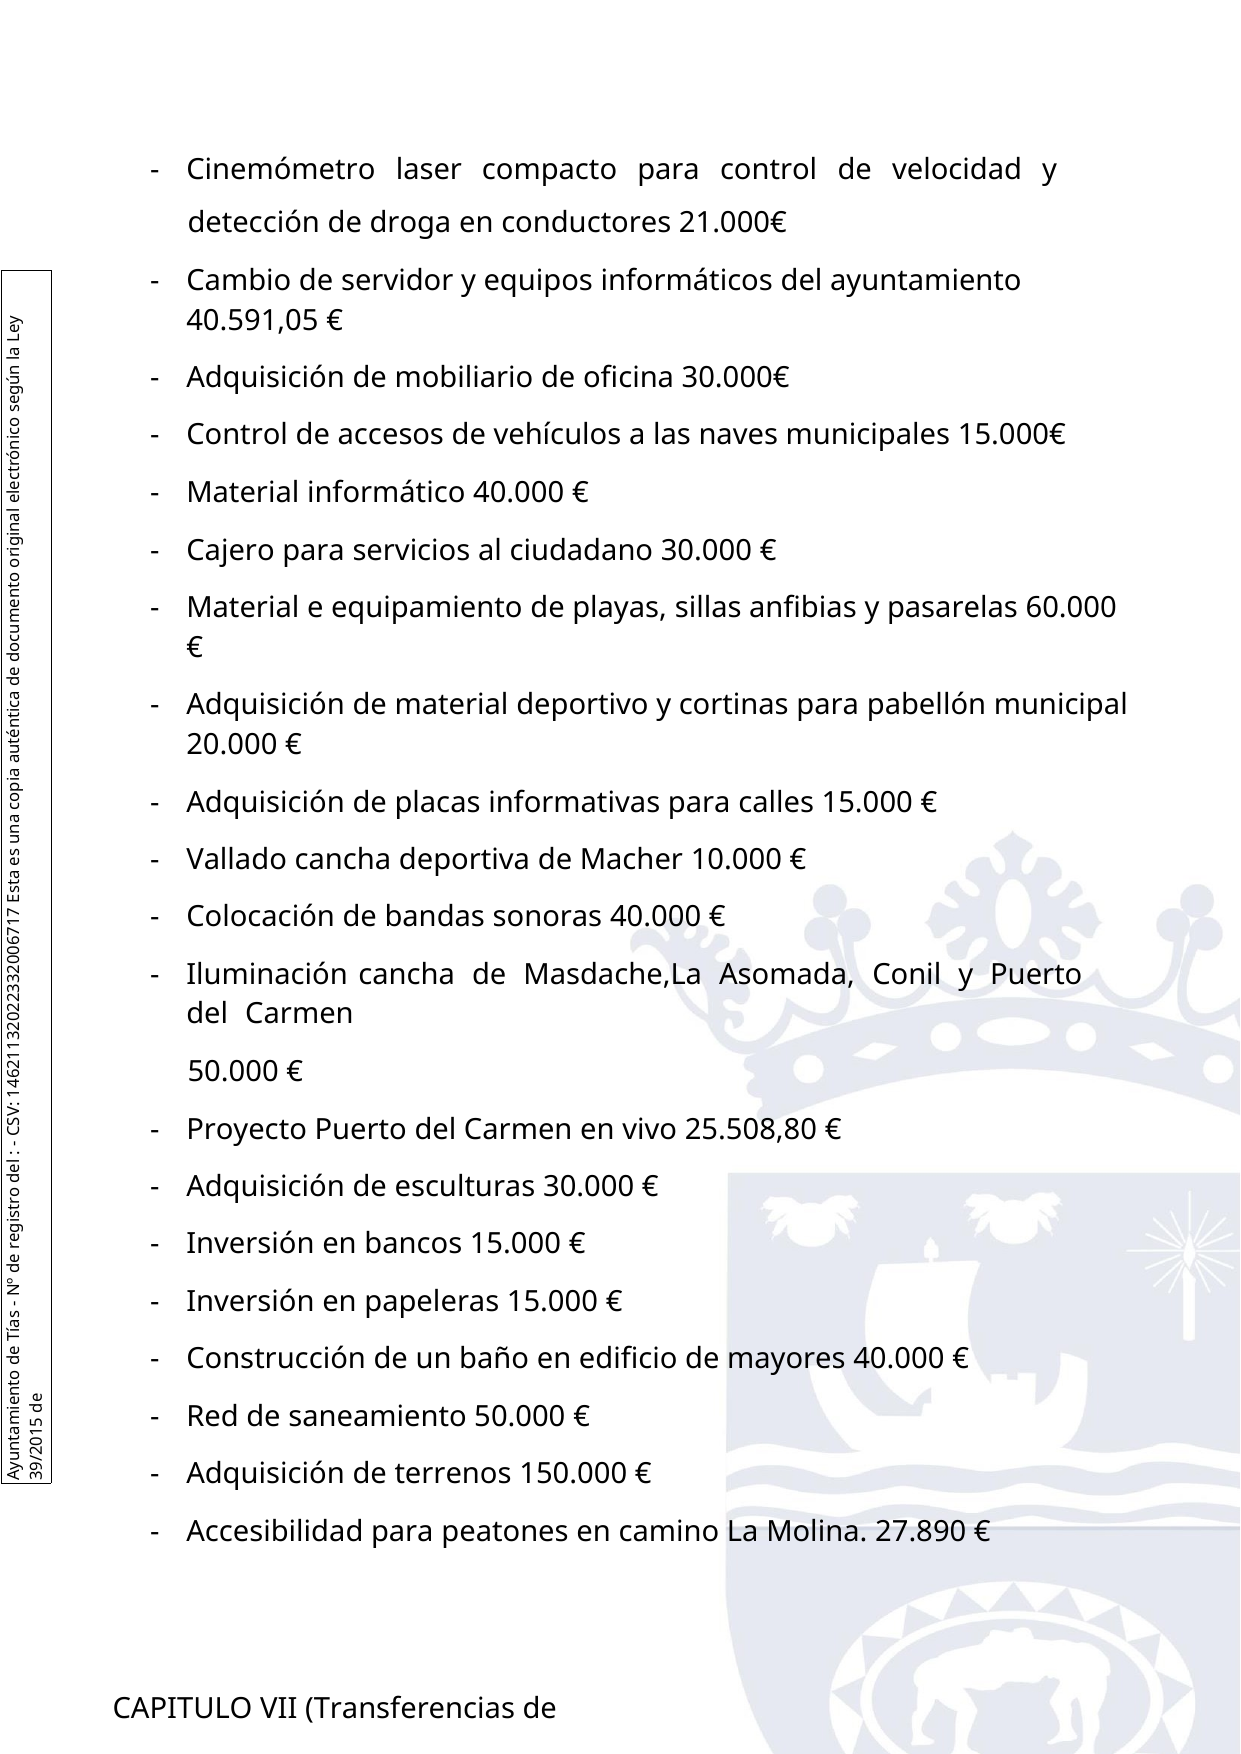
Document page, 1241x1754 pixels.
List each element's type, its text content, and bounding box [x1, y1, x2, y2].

list Adquisición de mobiliario de oficina 30.000€ [150, 356, 1140, 396]
list Control de accesos de vehículos a las naves municipales 15.000€ [150, 414, 1140, 453]
list Iluminación cancha de Masdache,La Asomada, Conil y Puerto del Carmen [150, 953, 1140, 1032]
list Cambio de servidor y equipos informáticos del ayuntamiento 40.591,05 € [150, 259, 1140, 338]
list Material e equipamiento de playas, sillas anfibias y pasarelas 60.000 € [150, 586, 1140, 666]
list Colocación de bandas sonoras 40.000 € [150, 896, 1140, 935]
text 50.000 € [187, 1050, 1140, 1090]
list Adquisición de esculturas 30.000 € [150, 1165, 1140, 1205]
list Cajero para servicios al ciudadano 30.000 € [150, 529, 1140, 568]
list Proyecto Puerto del Carmen en vivo 25.508,80 € [150, 1108, 1140, 1148]
list Adquisición de placas informativas para calles 15.000 € [150, 781, 1140, 821]
list Vallado cancha deportiva de Macher 10.000 € [150, 838, 1140, 878]
list Red de saneamiento 50.000 € [150, 1395, 1140, 1435]
picture [629, 827, 1241, 1754]
list Material informático 40.000 € [150, 471, 1140, 511]
list Adquisición de material deportivo y cortinas para pabellón municipal 20.000 € [150, 683, 1140, 763]
text detección de droga en conductores 21.000€ [187, 202, 1140, 241]
list Inversión en papeleras 15.000 € [150, 1280, 1140, 1320]
list Accesibilidad para peatones en camino La Molina. 27.890 € [150, 1510, 1140, 1550]
list Inversión en bancos 15.000 € [150, 1223, 1140, 1262]
text Ayuntamiento de Tías - Nº de registro del : - CSV: 14621132022332006717 Esta es una copia auténtica de documento original electrónico según la Ley 39/2015 de [2, 272, 47, 1483]
list Adquisición de terrenos 150.000 € [150, 1453, 1140, 1492]
text CAPITULO VII (Transferencias de capital) CAPITULO VIII (Activos financieros) Capitulo IX (pasivos financieros) [112, 1687, 584, 1727]
list Construcción de un baño en edificio de mayores 40.000 € [150, 1338, 1140, 1377]
